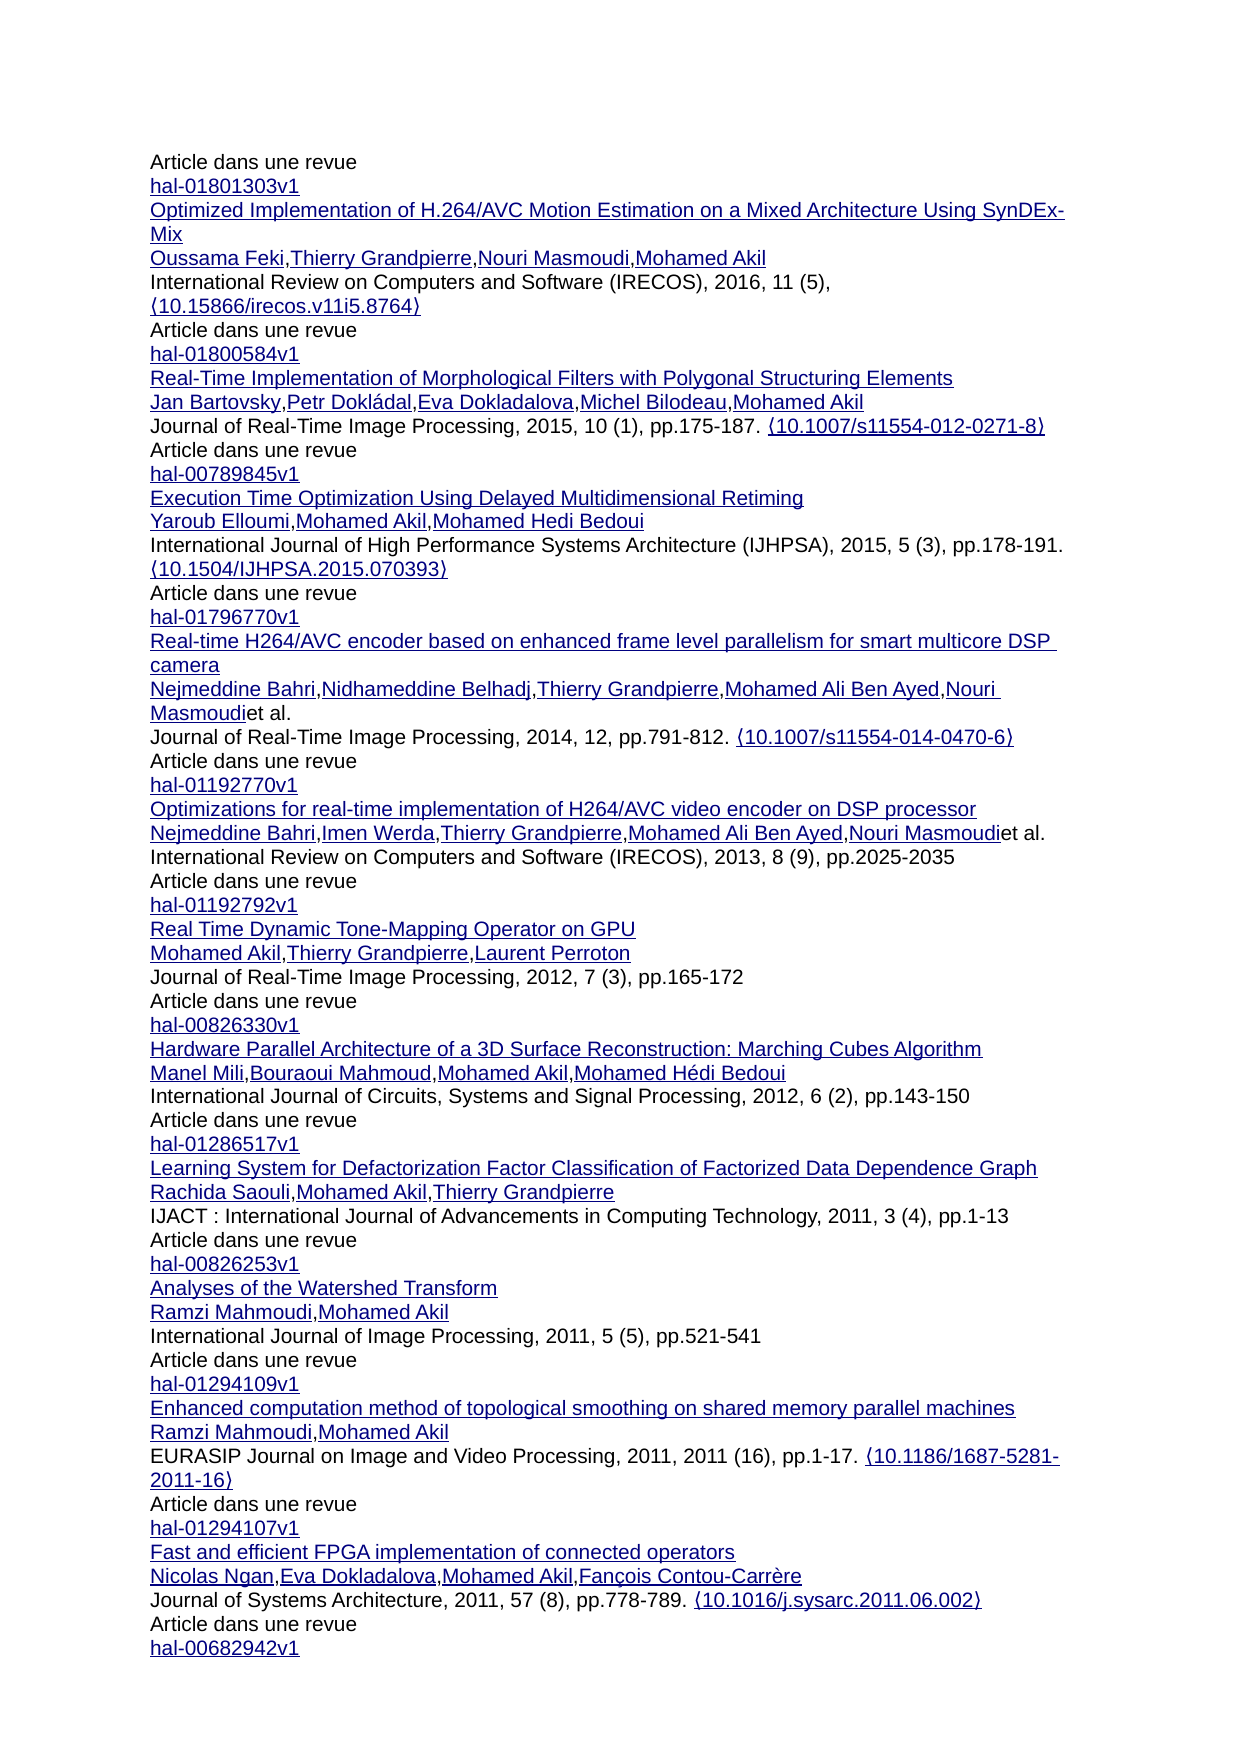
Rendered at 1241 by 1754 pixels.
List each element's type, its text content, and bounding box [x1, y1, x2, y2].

table_cell Real Time Dynamic Tone-Mapping Operator on GPU Mohamed Akil,Thierry Grandpierre,Laurent Perroton Journal of Real-Time Image Processing, 2012, 7 (3), pp.165-172 Article dans une revue hal-00826330v1 [150, 917, 1090, 1036]
table_cell Real-time H264/AVC encoder based on enhanced frame level parallelism for smart multicore DSP camera Nejmeddine Bahri,Nidhameddine Belhadj,Thierry Grandpierre,Mohamed Ali Ben Ayed,Nouri Masmoudiet al. Journal of Real-Time Image Processing, 2014, 12, pp.791-812. ⟨10.1007/s11554-014-0470-6⟩ Article dans une revue hal-01192770v1 [150, 629, 1090, 797]
table_cell Execution Time Optimization Using Delayed Multidimensional Retiming Yaroub Elloumi,Mohamed Akil,Mohamed Hedi Bedoui International Journal of High Performance Systems Architecture (IJHPSA), 2015, 5 (3), pp.178-191. ⟨10.1504/IJHPSA.2015.070393⟩ Article dans une revue hal-01796770v1 [150, 485, 1090, 629]
table_cell Fast and efficient FPGA implementation of connected operators Nicolas Ngan,Eva Dokladalova,Mohamed Akil,Fançois Contou-Carrère Journal of Systems Architecture, 2011, 57 (8), pp.778-789. ⟨10.1016/j.sysarc.2011.06.002⟩ Article dans une revue hal-00682942v1 [150, 1540, 1090, 1659]
table_cell Enhanced computation method of topological smoothing on shared memory parallel machines Ramzi Mahmoudi,Mohamed Akil EURASIP Journal on Image and Video Processing, 2011, 2011 (16), pp.1-17. ⟨10.1186/1687-5281-2011-16⟩ Article dans une revue hal-01294107v1 [150, 1396, 1090, 1539]
table_cell Optimized Implementation of H.264/AVC Motion Estimation on a Mixed Architecture Using SynDEx-Mix Oussama Feki,Thierry Grandpierre,Nouri Masmoudi,Mohamed Akil International Review on Computers and Software (IRECOS), 2016, 11 (5), ⟨10.15866/irecos.v11i5.8764⟩ Article dans une revue hal-01800584v1 [150, 198, 1090, 366]
table_cell Analyses of the Watershed Transform Ramzi Mahmoudi,Mohamed Akil International Journal of Image Processing, 2011, 5 (5), pp.521-541 Article dans une revue hal-01294109v1 [150, 1276, 1090, 1396]
table_cell Article dans une revue hal-01801303v1 [150, 150, 1090, 198]
table_cell Learning System for Defactorization Factor Classification of Factorized Data Dependence Graph Rachida Saouli,Mohamed Akil,Thierry Grandpierre IJACT : International Journal of Advancements in Computing Technology, 2011, 3 (4), pp.1-13 Article dans une revue hal-00826253v1 [150, 1156, 1090, 1276]
table_cell Real-Time Implementation of Morphological Filters with Polygonal Structuring Elements Jan Bartovsky,Petr Dokládal,Eva Dokladalova,Michel Bilodeau,Mohamed Akil Journal of Real-Time Image Processing, 2015, 10 (1), pp.175-187. ⟨10.1007/s11554-012-0271-8⟩ Article dans une revue hal-00789845v1 [150, 366, 1090, 485]
table_cell Hardware Parallel Architecture of a 3D Surface Reconstruction: Marching Cubes Algorithm Manel Mili,Bouraoui Mahmoud,Mohamed Akil,Mohamed Hédi Bedoui International Journal of Circuits, Systems and Signal Processing, 2012, 6 (2), pp.143-150 Article dans une revue hal-01286517v1 [150, 1036, 1090, 1156]
table_cell Optimizations for real-time implementation of H264/AVC video encoder on DSP processor Nejmeddine Bahri,Imen Werda,Thierry Grandpierre,Mohamed Ali Ben Ayed,Nouri Masmoudiet al. International Review on Computers and Software (IRECOS), 2013, 8 (9), pp.2025-2035 Article dans une revue hal-01192792v1 [150, 797, 1090, 917]
